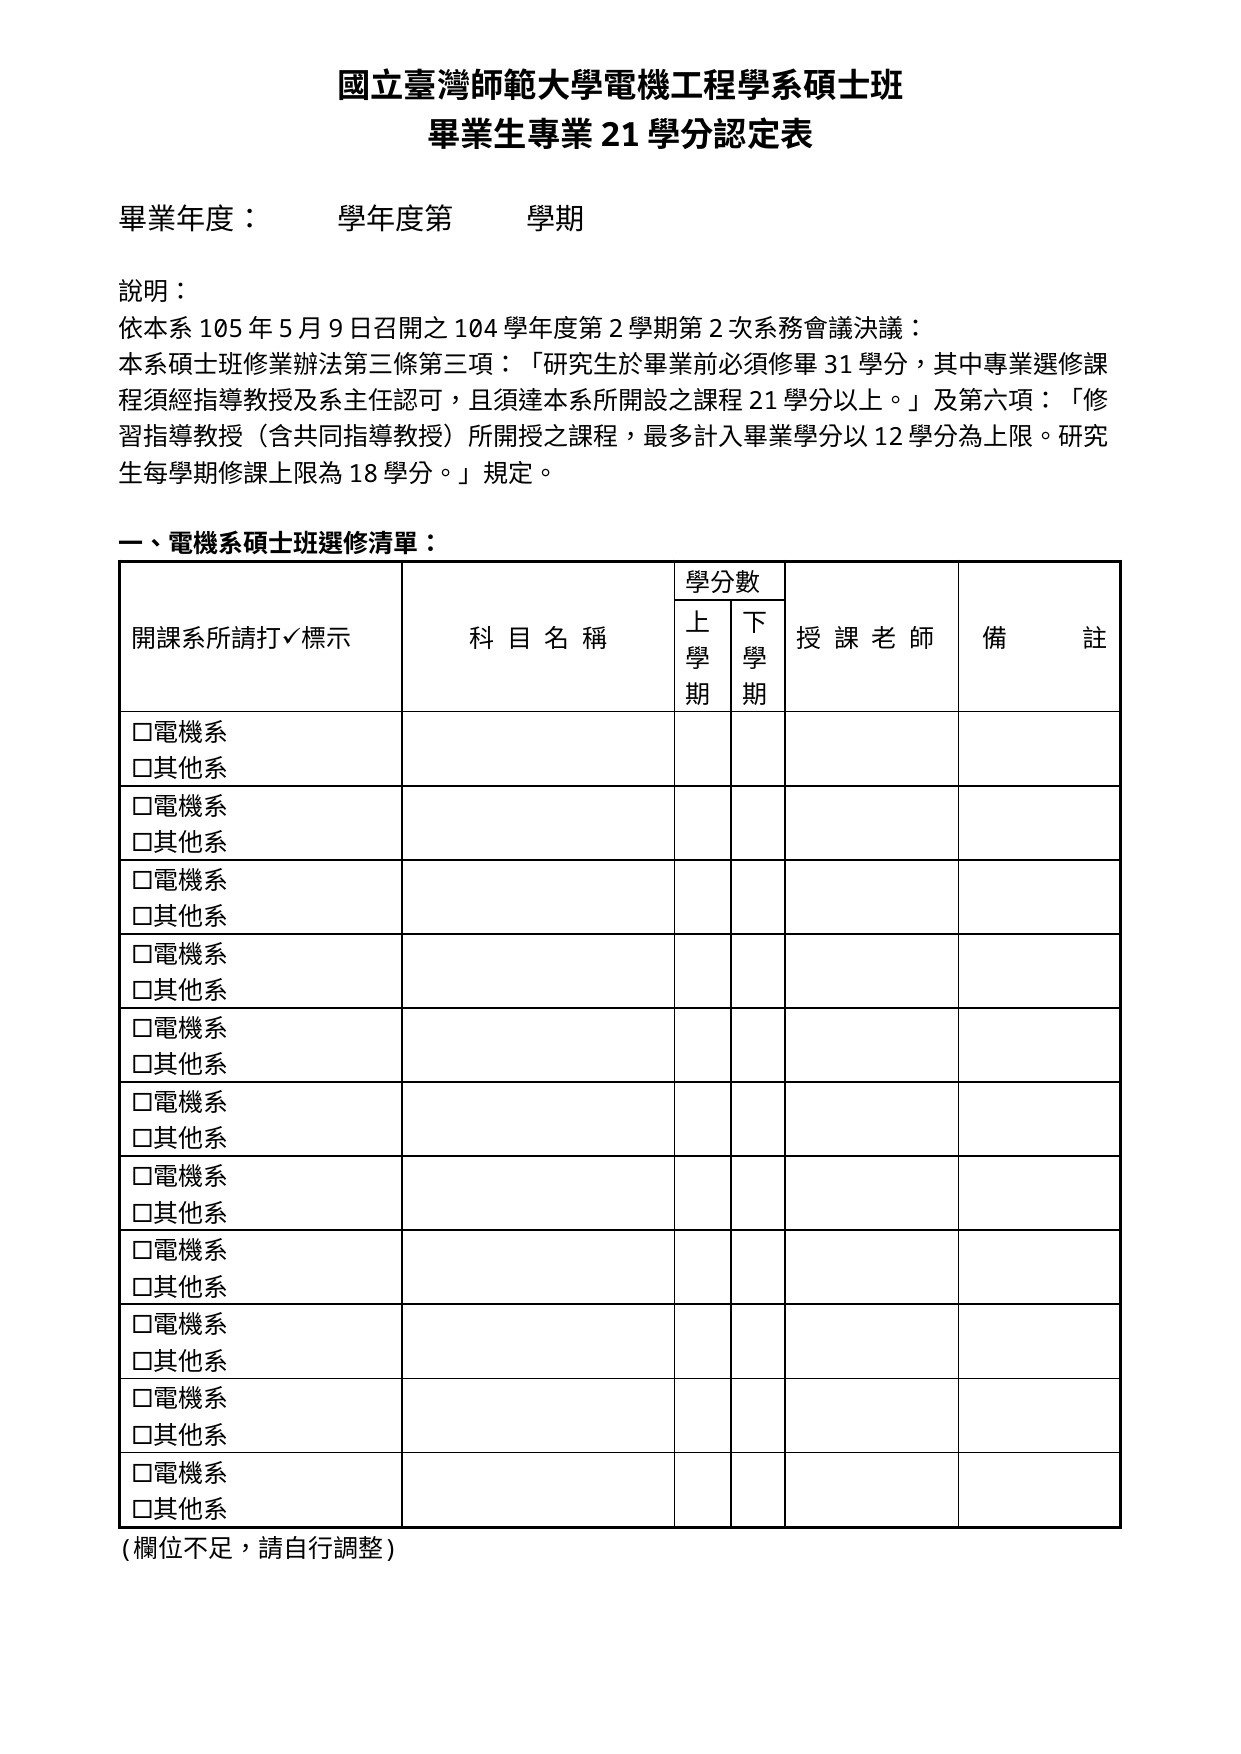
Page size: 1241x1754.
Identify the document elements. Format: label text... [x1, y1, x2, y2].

table_cell 電機系 其他系 [121, 1083, 401, 1155]
table_cell [675, 1009, 730, 1081]
table_cell [675, 861, 730, 933]
table_header 備 註 [959, 563, 1119, 711]
table_cell [732, 1305, 784, 1377]
table_cell [403, 1379, 674, 1451]
table_cell [675, 1453, 730, 1526]
table_cell [959, 935, 1119, 1007]
text 畢業生專業21學分認定表 [118, 107, 1122, 156]
table_cell [959, 861, 1119, 933]
table_cell [675, 787, 730, 859]
text 說明： [118, 272, 1122, 308]
table_cell [675, 935, 730, 1007]
table_header 授 課 老 師 [786, 563, 958, 711]
table_header 學分數 [675, 563, 784, 599]
table_cell 電機系 其他系 [121, 935, 401, 1007]
table_cell [786, 1305, 958, 1377]
table_cell [959, 1157, 1119, 1229]
table_cell 電機系 其他系 [121, 787, 401, 859]
table_cell [403, 787, 674, 859]
table_cell [786, 1379, 958, 1451]
table_cell [959, 712, 1119, 785]
text 依本系105年5月9日召開之104學年度第2學期第2次系務會議決議： [118, 308, 1122, 344]
table_cell 電機系 其他系 [121, 712, 401, 785]
table_cell 電機系 其他系 [121, 1453, 401, 1526]
table_cell 電機系 其他系 [121, 1157, 401, 1229]
table_cell [786, 787, 958, 859]
table_cell 電機系 其他系 [121, 1231, 401, 1303]
table_cell [732, 1009, 784, 1081]
table_cell [959, 1379, 1119, 1451]
table_cell [403, 1231, 674, 1303]
table_cell 電機系 其他系 [121, 1305, 401, 1377]
table_cell [675, 1231, 730, 1303]
table_cell [959, 1231, 1119, 1303]
table_cell [403, 1157, 674, 1229]
table_cell [732, 787, 784, 859]
table_cell [786, 1231, 958, 1303]
table_cell [959, 1009, 1119, 1081]
table_cell 下學期 [732, 601, 784, 711]
table_cell [403, 935, 674, 1007]
table_cell [959, 1305, 1119, 1377]
table_header 開課系所請打標示 [121, 563, 401, 711]
table_cell [732, 935, 784, 1007]
table_cell [786, 1083, 958, 1155]
table_cell [403, 1083, 674, 1155]
table_cell [675, 1157, 730, 1229]
table_cell [786, 861, 958, 933]
table_cell [732, 1083, 784, 1155]
table_cell 上學期 [675, 601, 730, 711]
table_cell [959, 787, 1119, 859]
table_cell [959, 1083, 1119, 1155]
table_cell [403, 1453, 674, 1526]
text 國立臺灣師範大學電機工程學系碩士班 [118, 59, 1122, 107]
text 畢業年度： 學年度第 學期 [118, 195, 1122, 238]
table_cell [732, 712, 784, 785]
table_header 科 目 名 稱 [403, 563, 674, 711]
table_cell 電機系 其他系 [121, 861, 401, 933]
table_cell [732, 1379, 784, 1451]
table_cell [675, 712, 730, 785]
table_cell [403, 861, 674, 933]
table_cell [786, 1009, 958, 1081]
table_cell [675, 1305, 730, 1377]
table_cell [732, 861, 784, 933]
text (欄位不足，請自行調整) [118, 1529, 1122, 1565]
table_cell [403, 712, 674, 785]
table_cell [732, 1231, 784, 1303]
text 一、電機系碩士班選修清單： [118, 523, 1122, 559]
table_cell [732, 1157, 784, 1229]
table_cell [403, 1009, 674, 1081]
table_cell [732, 1453, 784, 1526]
table_cell [786, 712, 958, 785]
table_cell [403, 1305, 674, 1377]
table_cell 電機系 其他系 [121, 1379, 401, 1451]
table_cell [786, 935, 958, 1007]
table_cell [675, 1083, 730, 1155]
text 本系碩士班修業辦法第三條第三項：「研究生於畢業前必須修畢31學分，其中專業選修課程須經指導教授及系主任認可，且須達本系所開設之課程21學分以上。」及第六項：「修習指導教授（含共同指導教授）所開授之課程，最多計入畢業學分以12學分為上限。研究生每學期修課上限為18學分。」規定。 [118, 344, 1122, 489]
table_cell 電機系 其他系 [121, 1009, 401, 1081]
table_cell [675, 1379, 730, 1451]
table_cell [959, 1453, 1119, 1526]
table_cell [786, 1453, 958, 1526]
table_cell [786, 1157, 958, 1229]
